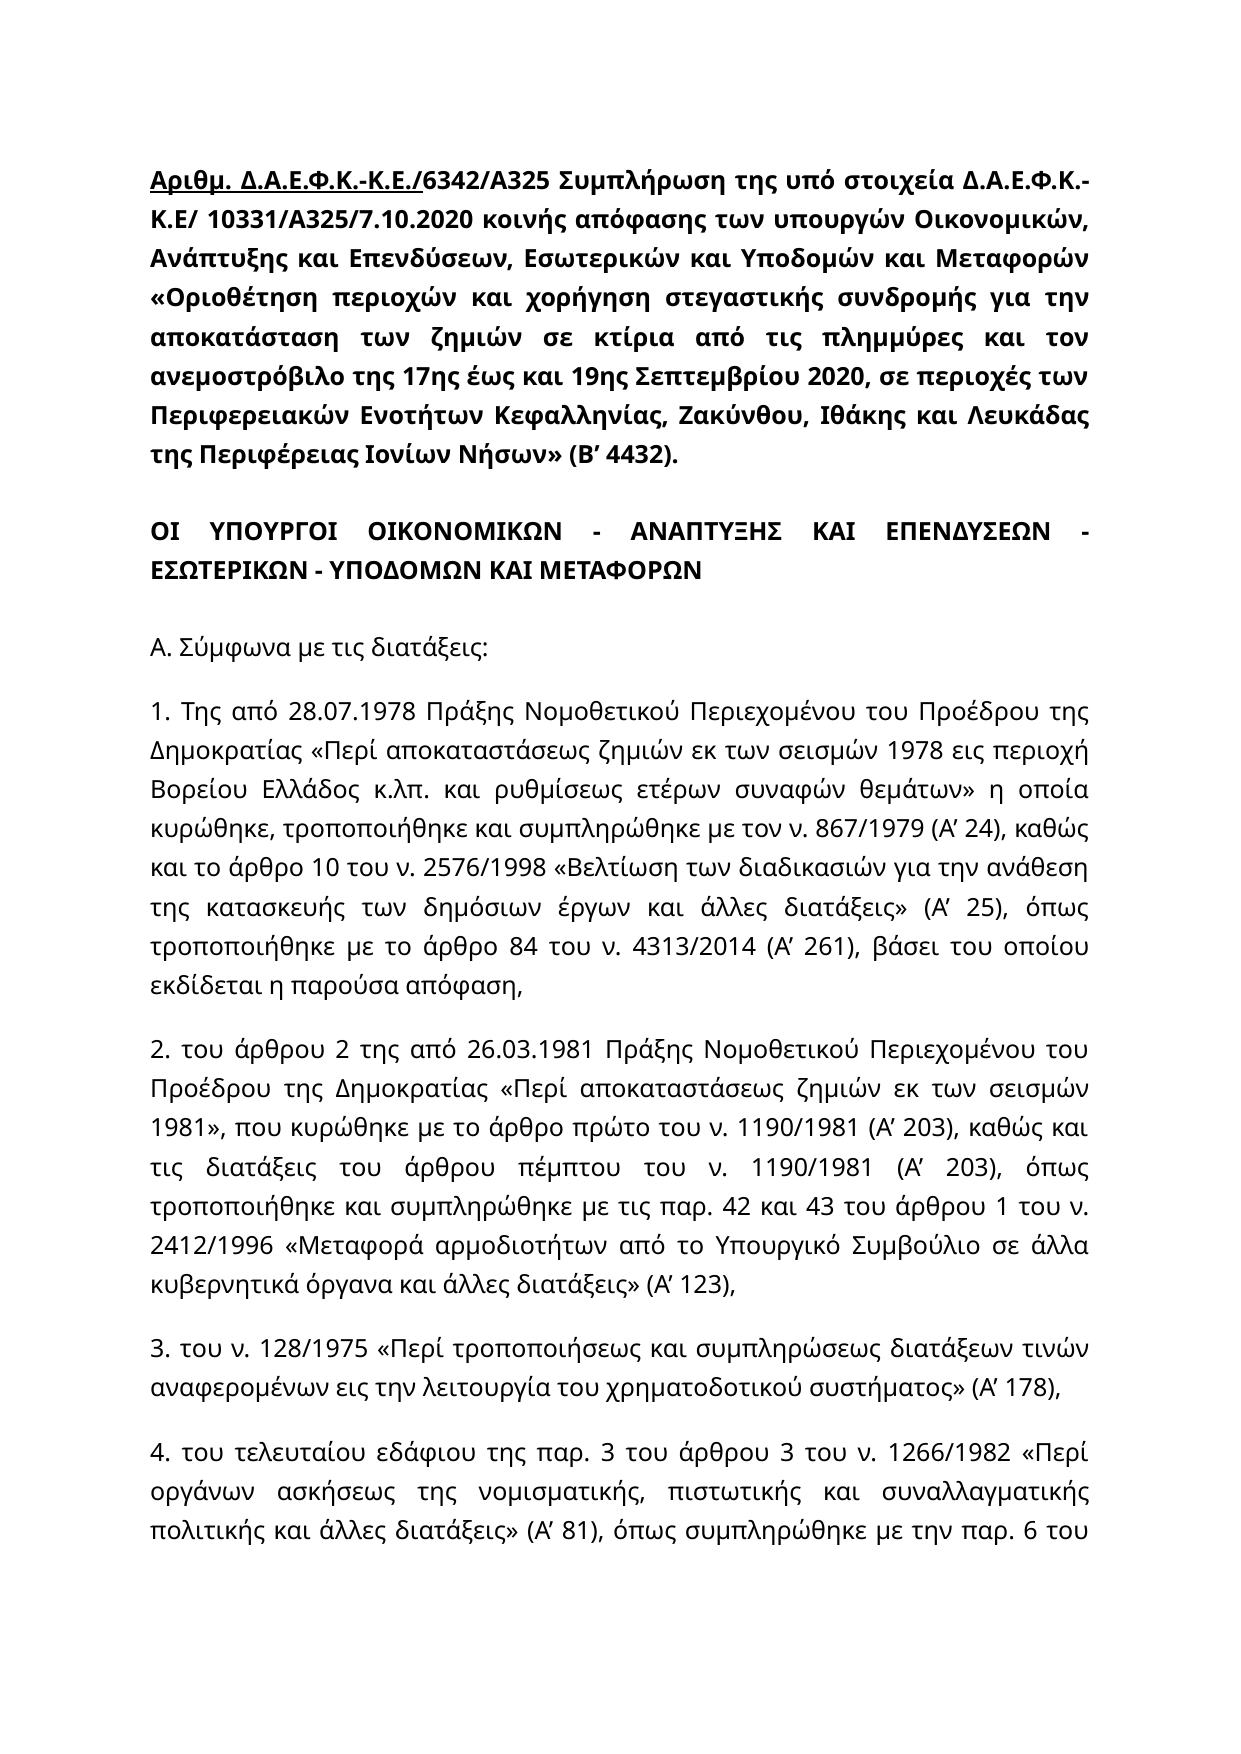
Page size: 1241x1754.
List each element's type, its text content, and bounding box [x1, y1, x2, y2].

title ΟΙ ΥΠΟΥΡΓΟΙ ΟΙΚΟΝΟΜΙΚΩΝ - ΑΝΑΠΤΥΞΗΣ ΚΑΙ ΕΠΕΝΔΥΣΕΩΝ - ΕΣΩΤΕΡΙΚΩΝ - ΥΠΟΔΟΜΩΝ ΚΑΙ ΜΕΤΑΦΟΡΩΝ [150, 513, 1090, 587]
text 4. του τελευταίου εδάφιου της παρ. 3 του άρθρου 3 του ν. 1266/1982 «Περί οργάνων ασκήσεως της νομισματικής, πιστωτικής και συναλλαγματικής πολιτικής και άλλες διατάξεις» (Α’ 81), όπως συμπληρώθηκε με την παρ. 6 του [150, 1434, 1090, 1547]
text 2. του άρθρου 2 της από 26.03.1981 Πράξης Νομοθετικού Περιεχομένου του Προέδρου της Δημοκρατίας «Περί αποκαταστάσεως ζημιών εκ των σεισμών 1981», που κυρώθηκε με το άρθρο πρώτο του ν. 1190/1981 (Α’ 203), καθώς και τις διατάξεις του άρθρου πέμπτου του ν. 1190/1981 (Α’ 203), όπως τροποποιήθηκε και συμπληρώθηκε με τις παρ. 42 και 43 του άρθρου 1 του ν. 2412/1996 «Μεταφορά αρμοδιοτήτων από το Υπουργικό Συμβούλιο σε άλλα κυβερνητικά όργανα και άλλες διατάξεις» (Α’ 123), [150, 1032, 1090, 1301]
text Α. Σύμφωνα με τις διατάξεις: [150, 629, 1090, 663]
text 1. Της από 28.07.1978 Πράξης Νομοθετικού Περιεχομένου του Προέδρου της Δημοκρατίας «Περί αποκαταστάσεως ζημιών εκ των σεισμών 1978 εις περιοχή Βορείου Ελλάδος κ.λπ. και ρυθμίσεως ετέρων συναφών θεμάτων» η οποία κυρώθηκε, τροποποιήθηκε και συμπληρώθηκε με τον ν. 867/1979 (Α’ 24), καθώς και το άρθρο 10 του ν. 2576/1998 «Βελτίωση των διαδικασιών για την ανάθεση της κατασκευής των δημόσιων έργων και άλλες διατάξεις» (Α’ 25), όπως τροποποιήθηκε με το άρθρο 84 του ν. 4313/2014 (Α’ 261), βάσει του οποίου εκδίδεται η παρούσα απόφαση, [150, 693, 1090, 1002]
title Αριθμ. Δ.Α.Ε.Φ.Κ.-Κ.Ε./6342/Α325 Συμπλήρωση της υπό στοιχεία Δ.Α.Ε.Φ.Κ.-Κ.Ε/ 10331/Α325/7.10.2020 κοινής απόφασης των υπουργών Οικονομικών, Ανάπτυξης και Επενδύσεων, Εσωτερικών και Υποδομών και Μεταφορών «Οριοθέτηση περιοχών και χορήγηση στεγαστικής συνδρομής για την αποκατάσταση των ζημιών σε κτίρια από τις πλημμύρες και τον ανεμοστρόβιλο της 17ης έως και 19ης Σεπτεμβρίου 2020, σε περιοχές των Περιφερειακών Ενοτήτων Κεφαλληνίας, Ζακύνθου, Ιθάκης και Λευκάδας της Περιφέρειας Ιονίων Νήσων» (Β’ 4432). [150, 162, 1090, 471]
text 3. του ν. 128/1975 «Περί τροποποιήσεως και συμπληρώσεως διατάξεων τινών αναφερομένων εις την λειτουργία του χρηματοδοτικού συστήματος» (Α’ 178), [150, 1331, 1090, 1404]
